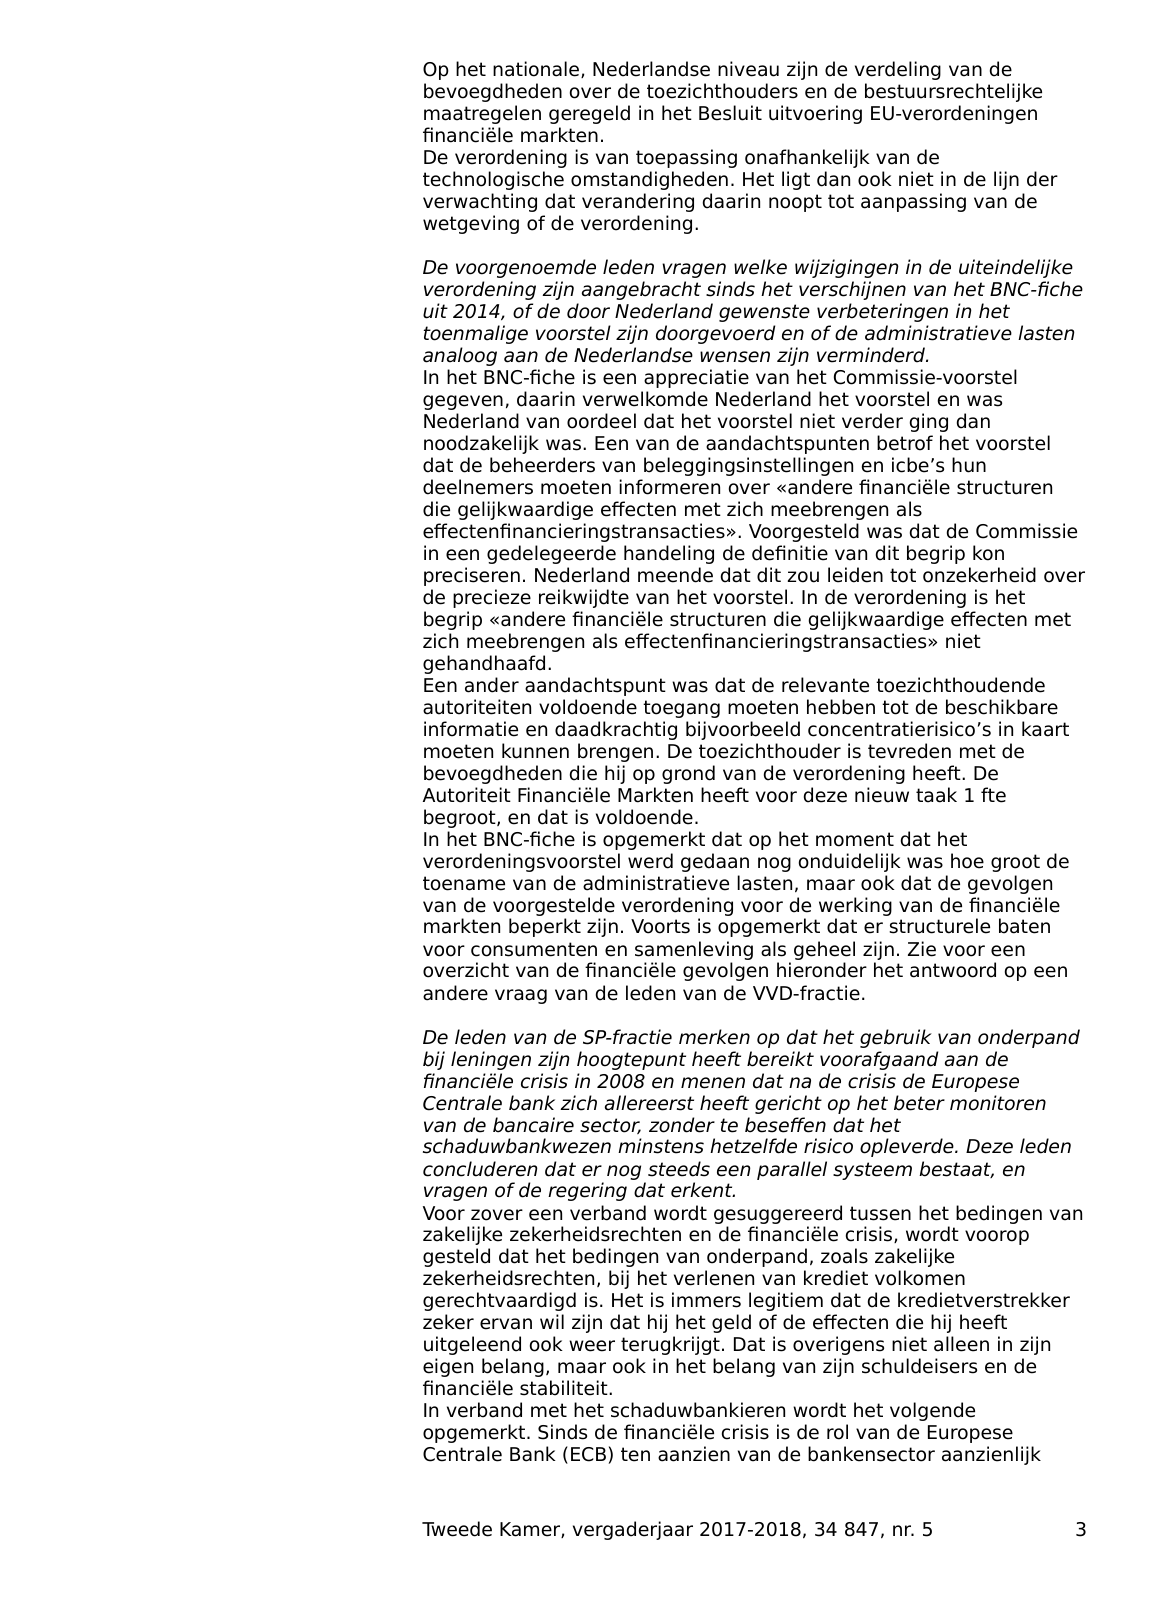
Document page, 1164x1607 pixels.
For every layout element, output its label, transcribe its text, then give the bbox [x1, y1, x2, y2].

text De leden van de SP-fractie merken op dat het gebruik van onderpand bij leningen zijn hoogtepunt heeft bereikt voorafgaand aan de financiële crisis in 2008 en menen dat na de crisis de Europese Centrale bank zich allereerst heeft gericht op het beter monitoren van de bancaire sector, zonder te beseffen dat het schaduwbankwezen minstens hetzelfde risico opleverde. Deze leden concluderen dat er nog steeds een parallel systeem bestaat, en vragen of de regering dat erkent. [422, 1027, 1087, 1202]
text Voor zover een verband wordt gesuggereerd tussen het bedingen van zakelijke zekerheidsrechten en de financiële crisis, wordt voorop gesteld dat het bedingen van onderpand, zoals zakelijke zekerheidsrechten, bij het verlenen van krediet volkomen gerechtvaardigd is. Het is immers legitiem dat de kredietverstrekker zeker ervan wil zijn dat hij het geld of de effecten die hij heeft uitgeleend ook weer terugkrijgt. Dat is overigens niet alleen in zijn eigen belang, maar ook in het belang van zijn schuldeisers en de financiële stabiliteit. [422, 1202, 1087, 1400]
text In het BNC-fiche is een appreciatie van het Commissie-voorstel gegeven, daarin verwelkomde Nederland het voorstel en was Nederland van oordeel dat het voorstel niet verder ging dan noodzakelijk was. Een van de aandachtspunten betrof het voorstel dat de beheerders van beleggingsinstellingen en icbe’s hun deelnemers moeten informeren over «andere financiële structuren die gelijkwaardige effecten met zich meebrengen als effectenfinancieringstransacties». Voorgesteld was dat de Commissie in een gedelegeerde handeling de definitie van dit begrip kon preciseren. Nederland meende dat dit zou leiden tot onzekerheid over de precieze reikwijdte van het voorstel. In de verordening is het begrip «andere financiële structuren die gelijkwaardige effecten met zich meebrengen als effectenfinancieringstransacties» niet gehandhaafd. [422, 367, 1087, 675]
text In verband met het schaduwbankieren wordt het volgende opgemerkt. Sinds de financiële crisis is de rol van de Europese Centrale Bank (ECB) ten aanzien van de bankensector aanzienlijk [422, 1400, 1087, 1466]
text In het BNC-fiche is opgemerkt dat op het moment dat het verordeningsvoorstel werd gedaan nog onduidelijk was hoe groot de toename van de administratieve lasten, maar ook dat de gevolgen van de voorgestelde verordening voor de werking van de financiële markten beperkt zijn. Voorts is opgemerkt dat er structurele baten voor consumenten en samenleving als geheel zijn. Zie voor een overzicht van de financiële gevolgen hieronder het antwoord op een andere vraag van de leden van de VVD-fractie. [422, 828, 1087, 1004]
text De verordening is van toepassing onafhankelijk van de technologische omstandigheden. Het ligt dan ook niet in de lijn der verwachting dat verandering daarin noopt tot aanpassing van de wetgeving of de verordening. [422, 147, 1087, 235]
text Een ander aandachtspunt was dat de relevante toezichthoudende autoriteiten voldoende toegang moeten hebben tot de beschikbare informatie en daadkrachtig bijvoorbeeld concentratierisico’s in kaart moeten kunnen brengen. De toezichthouder is tevreden met de bevoegdheden die hij op grond van de verordening heeft. De Autoriteit Financiële Markten heeft voor deze nieuw taak 1 fte begroot, en dat is voldoende. [422, 675, 1087, 828]
text De voorgenoemde leden vragen welke wijzigingen in de uiteindelijke verordening zijn aangebracht sinds het verschijnen van het BNC-fiche uit 2014, of de door Nederland gewenste verbeteringen in het toenmalige voorstel zijn doorgevoerd en of de administratieve lasten analoog aan de Nederlandse wensen zijn verminderd. [422, 257, 1087, 367]
text Op het nationale, Nederlandse niveau zijn de verdeling van de bevoegdheden over de toezichthouders en de bestuursrechtelijke maatregelen geregeld in het Besluit uitvoering EU-verordeningen financiële markten. [422, 59, 1087, 147]
